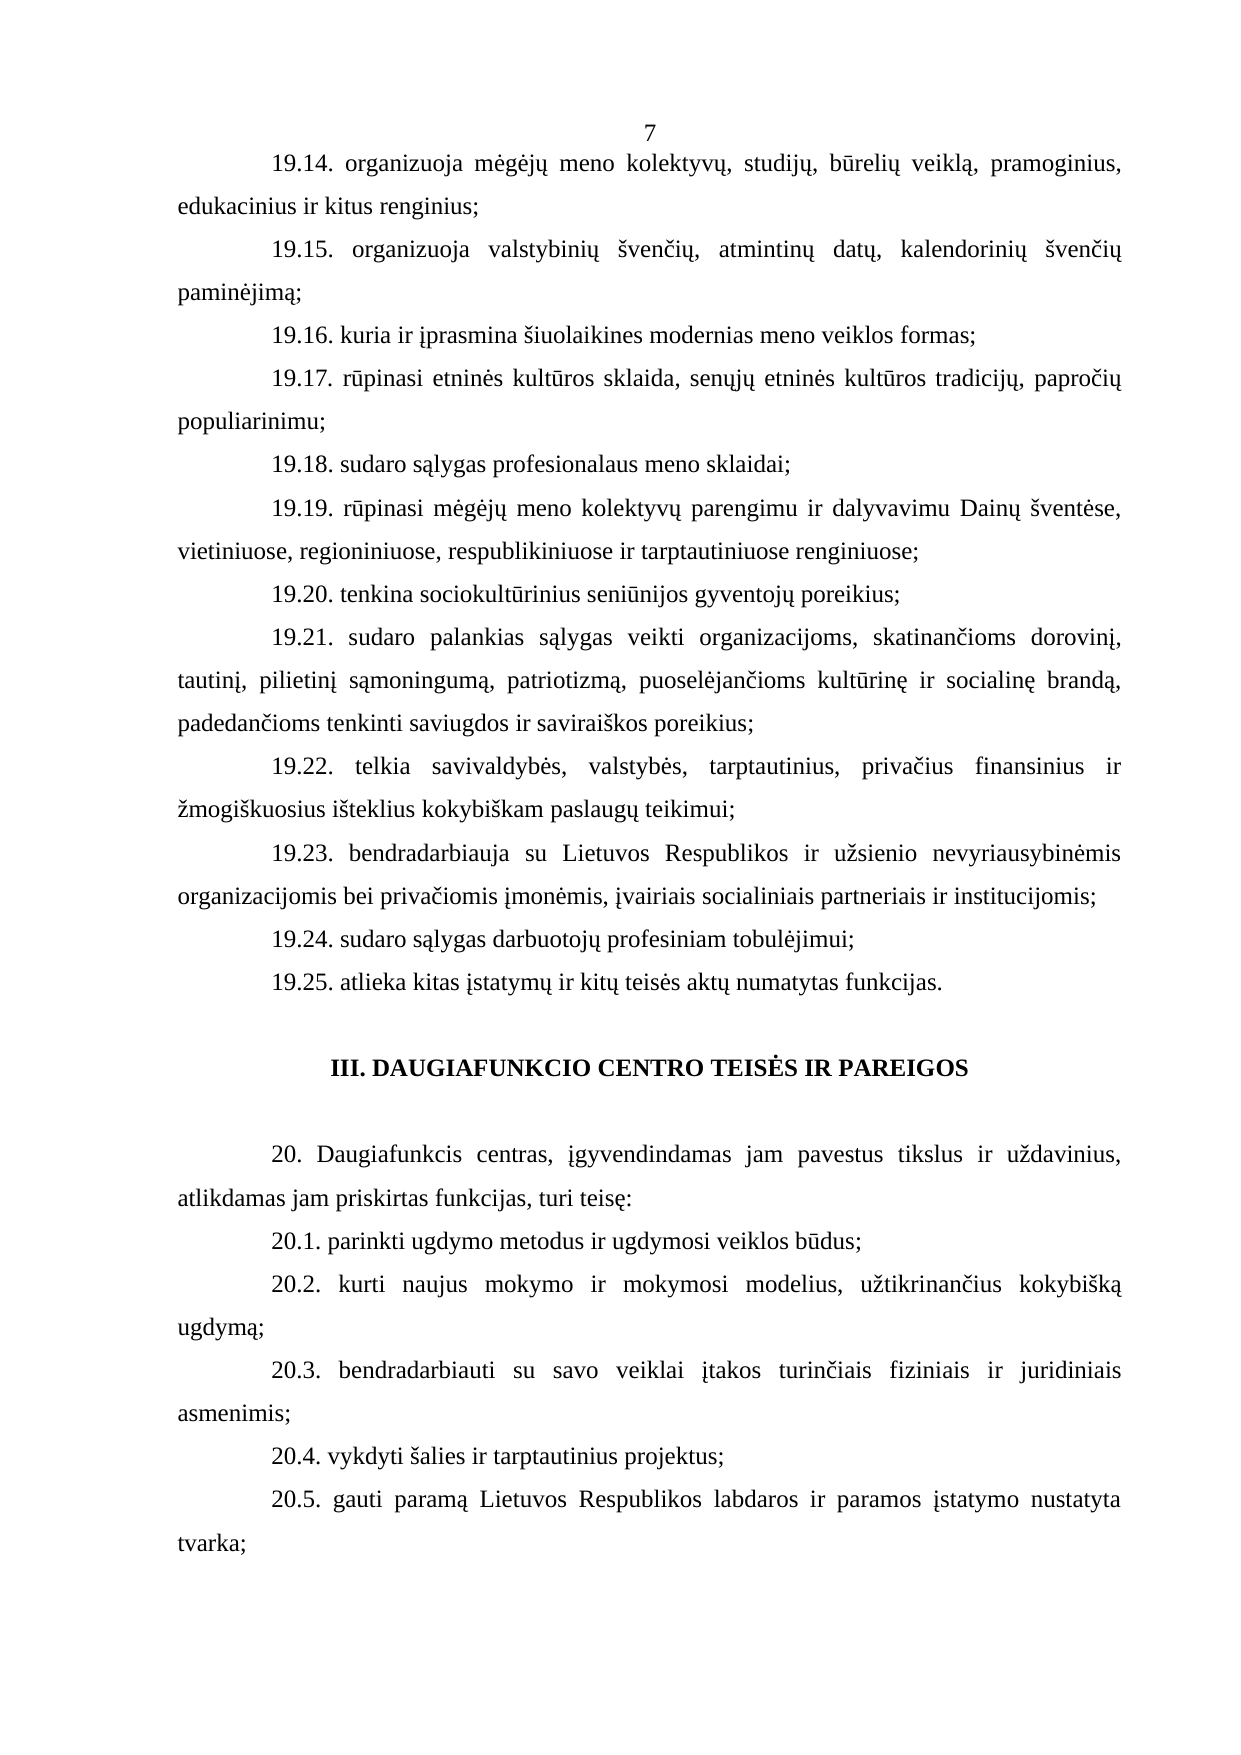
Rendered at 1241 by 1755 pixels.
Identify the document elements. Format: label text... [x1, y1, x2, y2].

text 19.15. organizuoja valstybinių švenčių, atmintinų datų, kalendorinių švenčių paminėjimą; [177, 234, 1122, 306]
text 19.21. sudaro palankias sąlygas veikti organizacijoms, skatinančioms dorovinį, tautinį, pilietinį sąmoningumą, patriotizmą, puoselėjančioms kultūrinę ir socialinę brandą, padedančioms tenkinti saviugdos ir saviraiškos poreikius; [177, 622, 1122, 737]
text 19.23. bendradarbiauja su Lietuvos Respublikos ir užsienio nevyriausybinėmis organizacijomis bei privačiomis įmonėmis, įvairiais socialiniais partneriais ir institucijomis; [177, 838, 1122, 909]
text 20.4. vykdyti šalies ir tarptautinius projektus; [177, 1441, 1122, 1470]
text 19.24. sudaro sąlygas darbuotojų profesiniam tobulėjimui; [177, 924, 1122, 953]
text 19.18. sudaro sąlygas profesionalaus meno sklaidai; [177, 449, 1122, 478]
text III. DAUGIAFUNKCIO CENTRO TEISĖS IR PAREIGOS [177, 1053, 1122, 1082]
text 20.2. kurti naujus mokymo ir mokymosi modelius, užtikrinančius kokybišką ugdymą; [177, 1269, 1122, 1341]
text 19.17. rūpinasi etninės kultūros sklaida, senųjų etninės kultūros tradicijų, papročių populiarinimu; [177, 363, 1122, 435]
text 19.16. kuria ir įprasmina šiuolaikines modernias meno veiklos formas; [177, 320, 1122, 349]
text 20.5. gauti paramą Lietuvos Respublikos labdaros ir paramos įstatymo nustatyta tvarka; [177, 1484, 1122, 1556]
text 20.3. bendradarbiauti su savo veiklai įtakos turinčiais fiziniais ir juridiniais asmenimis; [177, 1355, 1122, 1427]
text 20.1. parinkti ugdymo metodus ir ugdymosi veiklos būdus; [177, 1226, 1122, 1254]
text 19.25. atlieka kitas įstatymų ir kitų teisės aktų numatytas funkcijas. [177, 967, 1122, 996]
text 19.19. rūpinasi mėgėjų meno kolektyvų parengimu ir dalyvavimu Dainų šventėse, vietiniuose, regioniniuose, respublikiniuose ir tarptautiniuose renginiuose; [177, 493, 1122, 564]
text 20. Daugiafunkcis centras, įgyvendindamas jam pavestus tikslus ir uždavinius, atlikdamas jam priskirtas funkcijas, turi teisę: [177, 1139, 1122, 1211]
text 19.14. organizuoja mėgėjų meno kolektyvų, studijų, būrelių veiklą, pramoginius, edukacinius ir kitus renginius; [177, 148, 1122, 219]
text 19.20. tenkina sociokultūrinius seniūnijos gyventojų poreikius; [177, 579, 1122, 608]
text 19.22. telkia savivaldybės, valstybės, tarptautinius, privačius finansinius ir žmogiškuosius išteklius kokybiškam paslaugų teikimui; [177, 751, 1122, 823]
